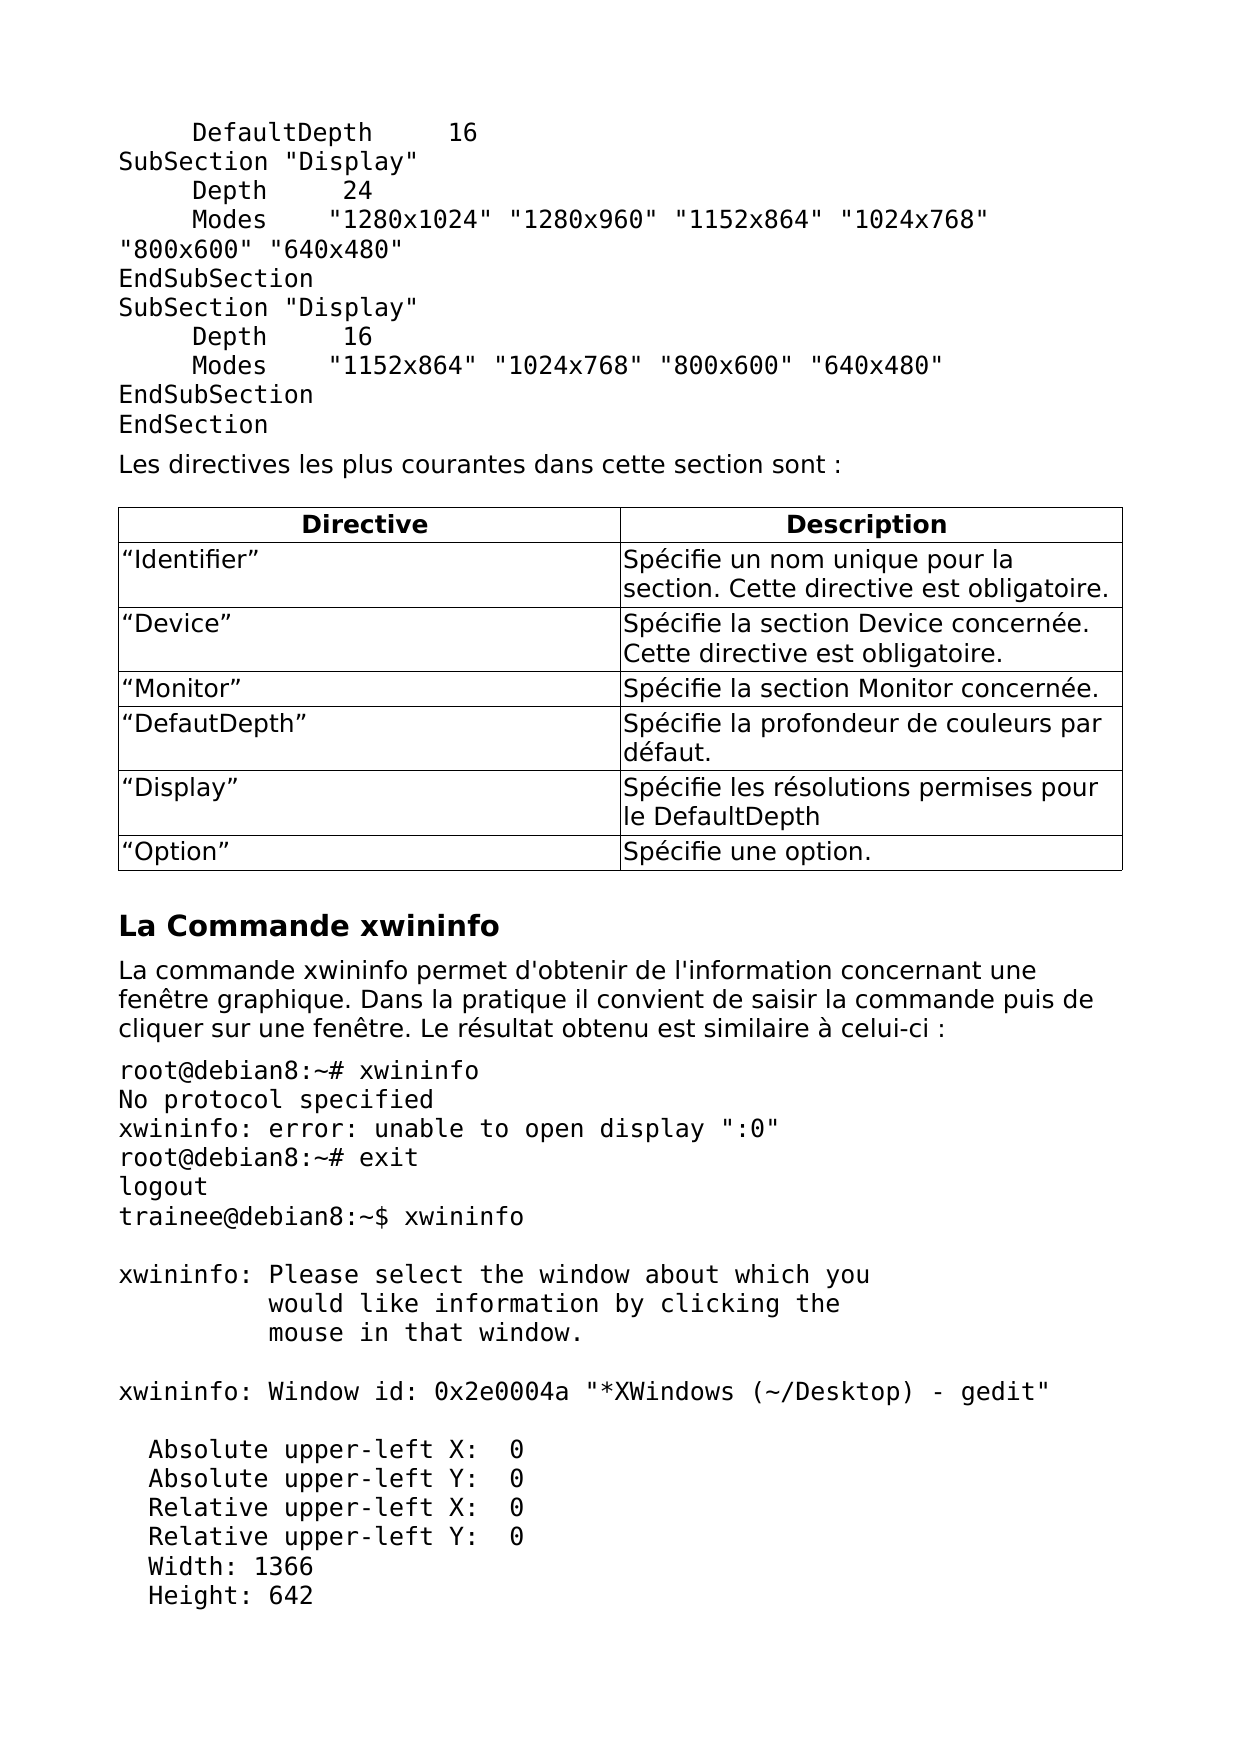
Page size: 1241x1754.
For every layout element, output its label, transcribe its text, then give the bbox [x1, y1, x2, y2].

table_cell “Option” [119, 836, 620, 869]
table_header Description [621, 508, 1122, 542]
table_cell Spécifie une option. [621, 836, 1122, 869]
text root@debian8:~# xwininfo No protocol specified xwininfo: error: unable to open display ":0" root@debian8:~# exit logout trainee@debian8:~$ xwininfo xwininfo: Please select the window about which you would like information by clicking the mouse in that window. xwininfo: Window id: 0x2e0004a "*XWindows (~/Desktop) - gedit" Absolute upper-left X: 0 Absolute upper-left Y: 0 Relative upper-left X: 0 Relative upper-left Y: 0 Width: 1366 Height: 642 [118, 1056, 1122, 1610]
subtitle La Commande xwininfo [118, 909, 1122, 943]
table_cell “Display” [119, 771, 620, 834]
table_cell “DefautDepth” [119, 707, 620, 770]
table_cell “Device” [119, 608, 620, 671]
table_cell Spécifie la section Monitor concernée. [621, 672, 1122, 706]
table_cell Spécifie la profondeur de couleurs par défaut. [621, 707, 1122, 770]
text Les directives les plus courantes dans cette section sont : [118, 451, 1122, 480]
table_cell Spécifie la section Device concernée. Cette directive est obligatoire. [621, 608, 1122, 671]
text DefaultDepth 16 SubSection "Display" Depth 24 Modes "1280x1024" "1280x960" "1152x864" "1024x768" "800x600" "640x480" EndSubSection SubSection "Display" Depth 16 Modes "1152x864" "1024x768" "800x600" "640x480" EndSubSection EndSection [118, 118, 1122, 439]
table_cell Spécifie un nom unique pour la section. Cette directive est obligatoire. [621, 543, 1122, 607]
text La commande xwininfo permet d'obtenir de l'information concernant une fenêtre graphique. Dans la pratique il convient de saisir la commande puis de cliquer sur une fenêtre. Le résultat obtenu est similaire à celui-ci : [118, 956, 1122, 1043]
table_cell “Identifier” [119, 543, 620, 607]
table_header Directive [119, 508, 620, 542]
table_cell Spécifie les résolutions permises pour le DefaultDepth [621, 771, 1122, 834]
table_cell “Monitor” [119, 672, 620, 706]
